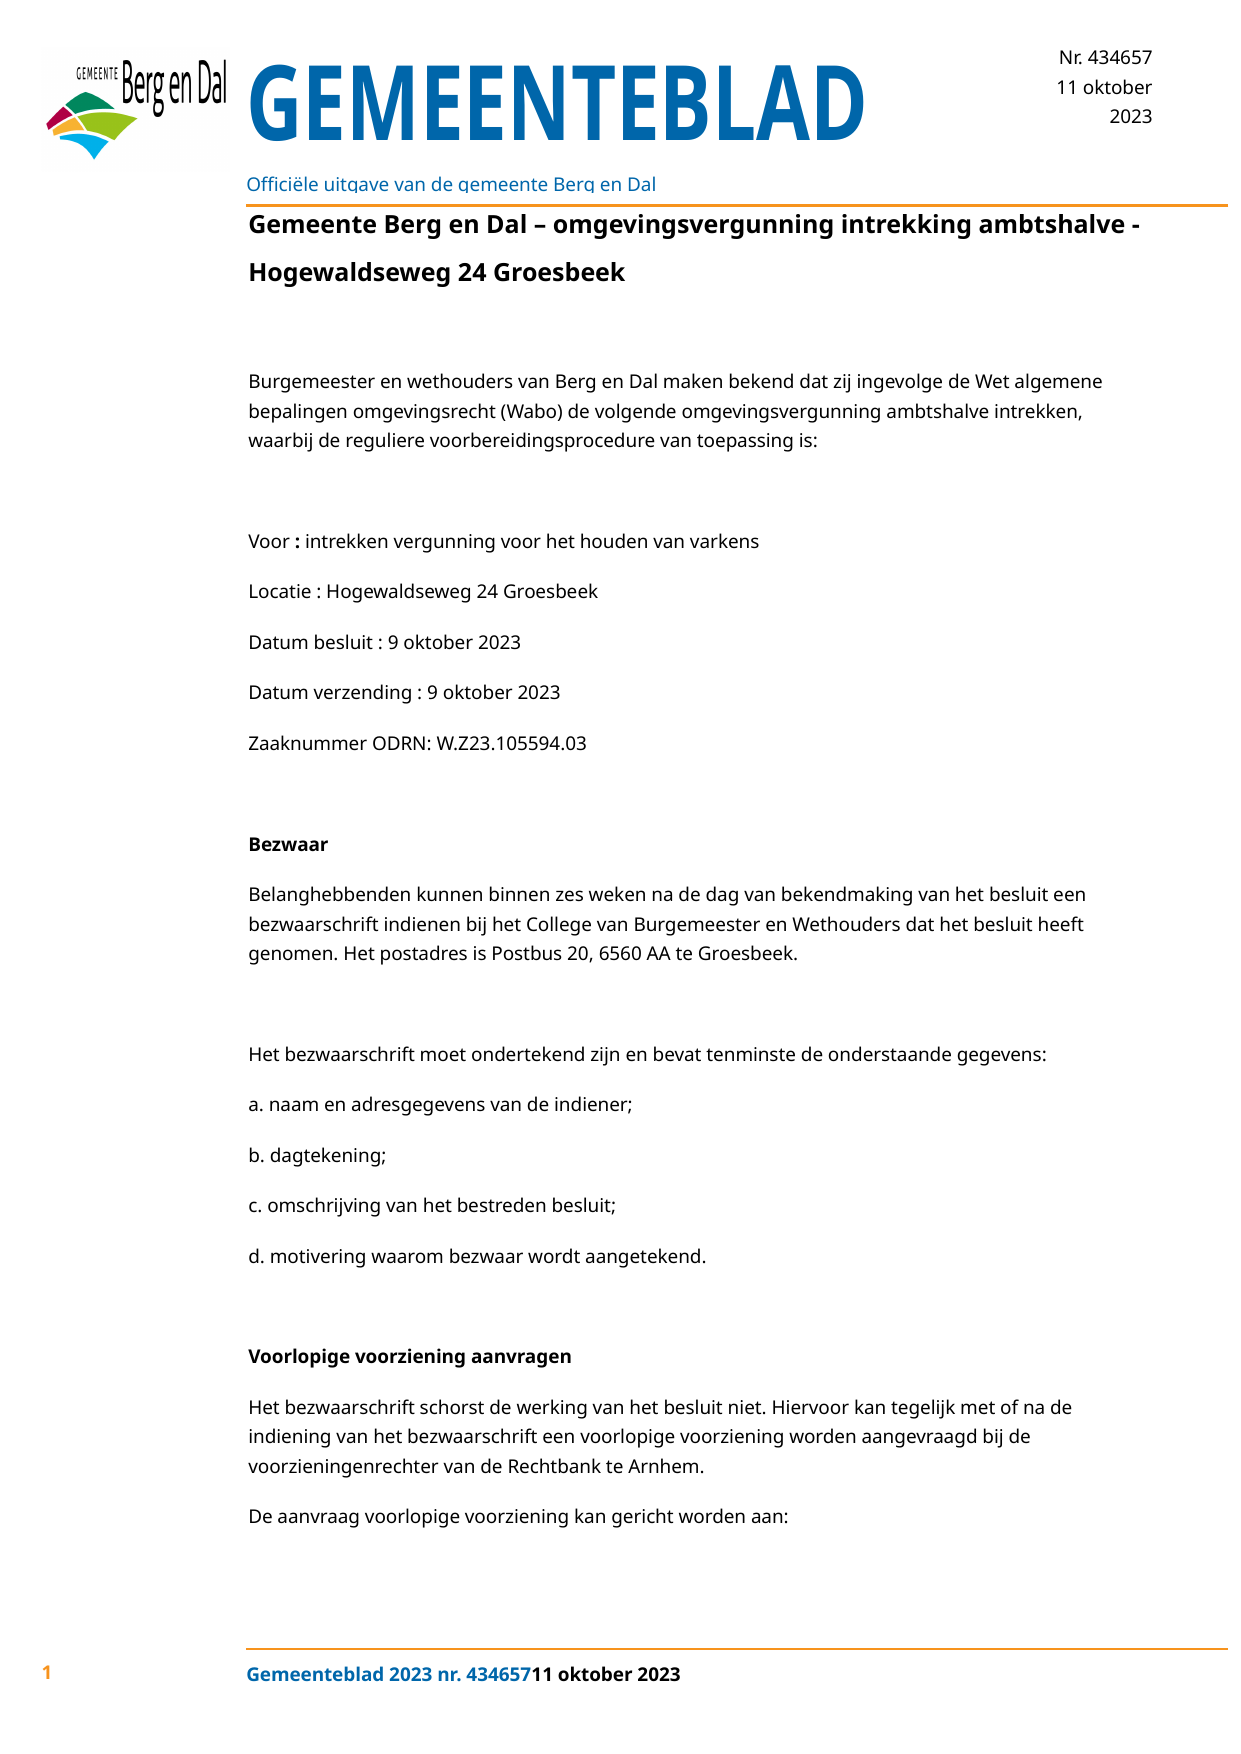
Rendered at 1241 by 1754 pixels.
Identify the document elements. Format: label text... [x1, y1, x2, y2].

text Het bezwaarschrift moet ondertekend zijn en bevat tenminste de onderstaande gegevens: [248, 1041, 1152, 1067]
text c. omschrijving van het bestreden besluit; [248, 1192, 1152, 1218]
text Datum verzending : 9 oktober 2023 [248, 679, 1152, 705]
text Burgemeester en wethouders van Berg en Dal maken bekend dat zij ingevolge de Wet algemene bepalingen omgevingsrecht (Wabo) de volgende omgevingsvergunning ambtshalve intrekken, waarbij de reguliere voorbereidingsprocedure van toepassing is: [248, 368, 1152, 453]
text d. motivering waarom bezwaar wordt aangetekend. [248, 1243, 1152, 1269]
text Het bezwaarschrift schorst de werking van het besluit niet. Hiervoor kan tegelijk met of na de indiening van het bezwaarschrift een voorlopige voorziening worden aangevraagd bij de voorzieningenrechter van de Rechtbank te Arnhem. [248, 1394, 1152, 1479]
picture [41, 47, 231, 172]
text Voor : intrekken vergunning voor het houden van varkens [248, 528, 1152, 554]
text Gemeente Berg en Dal – omgevingsvergunning intrekking ambtshalve - Hogewaldseweg 24 Groesbeek [248, 207, 1152, 288]
text b. dagtekening; [248, 1142, 1152, 1168]
text Zaaknummer ODRN: W.Z23.105594.03 [248, 730, 1152, 756]
text Voorlopige voorziening aanvragen [248, 1344, 1152, 1369]
text De aanvraag voorlopige voorziening kan gericht worden aan: [248, 1504, 1152, 1529]
text Datum besluit : 9 oktober 2023 [248, 629, 1152, 655]
text Belanghebbenden kunnen binnen zes weken na de dag van bekendmaking van het besluit een bezwaarschrift indienen bij het College van Burgemeester en Wethouders dat het besluit heeft genomen. Het postadres is Postbus 20, 6560 AA te Groesbeek. [248, 881, 1152, 966]
text Locatie : Hogewaldseweg 24 Groesbeek [248, 579, 1152, 604]
text a. naam en adresgegevens van de indiener; [248, 1092, 1152, 1117]
text Bezwaar [248, 831, 1152, 857]
